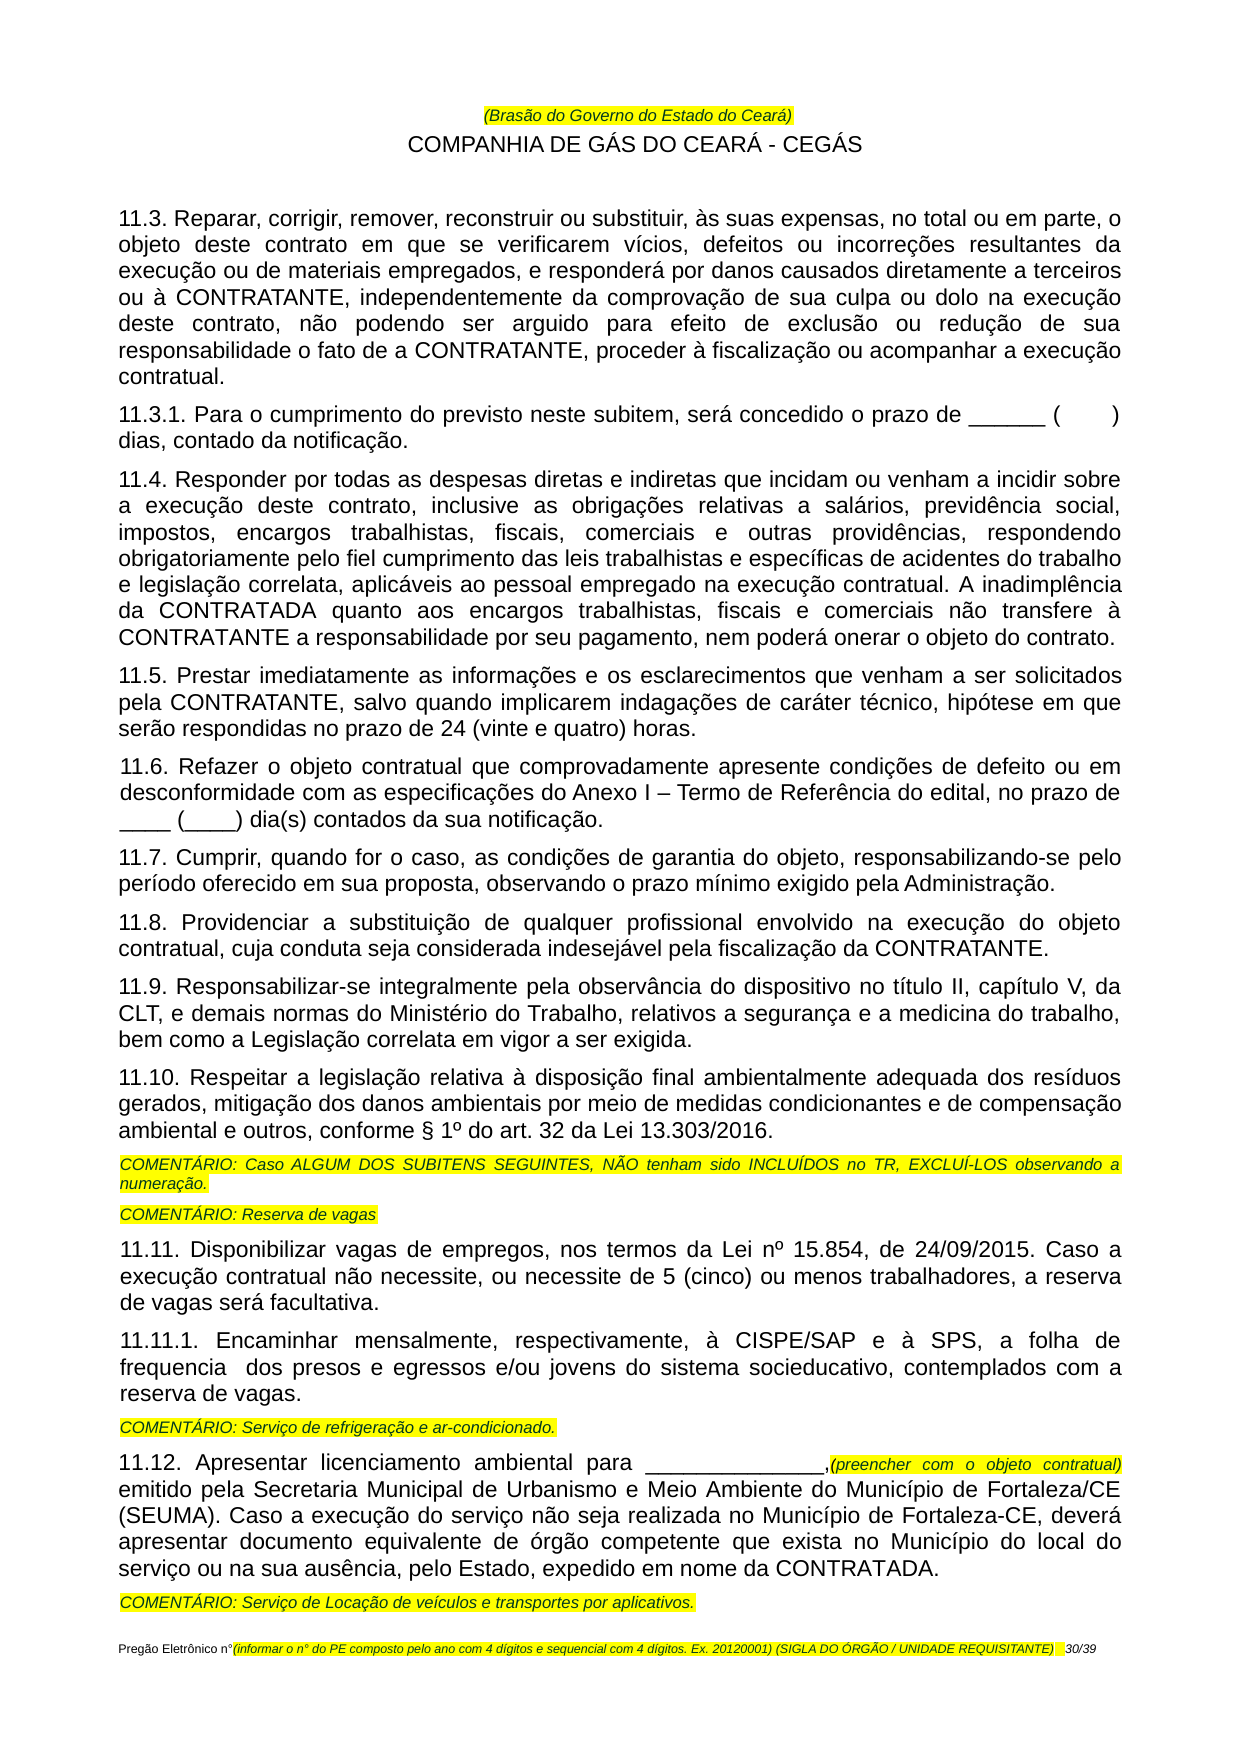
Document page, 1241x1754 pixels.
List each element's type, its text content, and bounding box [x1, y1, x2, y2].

text 11.4. Responder por todas as despesas diretas e indiretas que incidam ou venham a incidir sobre a execução deste contrato, inclusive as obrigações relativas a salários, previdência social, impostos, encargos trabalhistas, fiscais, comerciais e outras providências, respondendo obrigatoriamente pelo fiel cumprimento das leis trabalhistas e específicas de acidentes do trabalho e legislação correlata, aplicáveis ao pessoal empregado na execução contratual. A inadimplência da CONTRATADA quanto aos encargos trabalhistas, fiscais e comerciais não transfere à CONTRATANTE a responsabilidade por seu pagamento, nem poderá onerar o objeto do contrato. [118, 466, 1122, 650]
text 11.11.1. Encaminhar mensalmente, respectivamente, à CISPE/SAP e à SPS, a folha de frequencia dos presos e egressos e/ou jovens do sistema socieducativo, contemplados com a reserva de vagas. [119, 1327, 1122, 1406]
text 11.9. Responsabilizar-se integralmente pela observância do dispositivo no título II, capítulo V, da CLT, e demais normas do Ministério do Trabalho, relativos a segurança e a medicina do trabalho, bem como a Legislação correlata em vigor a ser exigida. [118, 973, 1122, 1052]
text 11.5. Prestar imediatamente as informações e os esclarecimentos que venham a ser solicitados pela CONTRATANTE, salvo quando implicarem indagações de caráter técnico, hipótese em que serão respondidas no prazo de 24 (vinte e quatro) horas. [118, 662, 1122, 741]
text COMENTÁRIO: Serviço de refrigeração e ar-condicionado. [119, 1418, 1122, 1437]
text 11.10. Respeitar a legislação relativa à disposição final ambientalmente adequada dos resíduos gerados, mitigação dos danos ambientais por meio de medidas condicionantes e de compensação ambiental e outros, conforme § 1º do art. 32 da Lei 13.303/2016. [118, 1064, 1122, 1143]
text 11.8. Providenciar a substituição de qualquer profissional envolvido na execução do objeto contratual, cuja conduta seja considerada indesejável pela fiscalização da CONTRATANTE. [118, 908, 1122, 961]
text COMENTÁRIO: Reserva de vagas [119, 1205, 1122, 1224]
text 11.6. Refazer o objeto contratual que comprovadamente apresente condições de defeito ou em desconformidade com as especificações do Anexo I – Termo de Referência do edital, no prazo de ____ (____) dia(s) contados da sua notificação. [119, 753, 1122, 832]
text 11.12. Apresentar licenciamento ambiental para ______________,(preencher com o objeto contratual) emitido pela Secretaria Municipal de Urbanismo e Meio Ambiente do Município de Fortaleza/CE (SEUMA). Caso a execução do serviço não seja realizada no Município de Fortaleza-CE, deverá apresentar documento equivalente de órgão competente que exista no Município do local do serviço ou na sua ausência, pelo Estado, expedido em nome da CONTRATADA. [118, 1449, 1122, 1581]
text COMENTÁRIO: Caso ALGUM DOS SUBITENS SEGUINTES, NÃO tenham sido INCLUÍDOS no TR, EXCLUÍ-LOS observando a numeração. [119, 1155, 1122, 1193]
text 11.3. Reparar, corrigir, remover, reconstruir ou substituir, às suas expensas, no total ou em parte, o objeto deste contrato em que se verificarem vícios, defeitos ou incorreções resultantes da execução ou de materiais empregados, e responderá por danos causados diretamente a terceiros ou à CONTRATANTE, independentemente da comprovação de sua culpa ou dolo na execução deste contrato, não podendo ser arguido para efeito de exclusão ou redução de sua responsabilidade o fato de a CONTRATANTE, proceder à fiscalização ou acompanhar a execução contratual. [118, 205, 1122, 389]
text 11.11. Disponibilizar vagas de empregos, nos termos da Lei nº 15.854, de 24/09/2015. Caso a execução contratual não necessite, ou necessite de 5 (cinco) ou menos trabalhadores, a reserva de vagas será facultativa. [119, 1236, 1122, 1315]
text 11.3.1. Para o cumprimento do previsto neste subitem, será concedido o prazo de ______ ( ) dias, contado da notificação. [118, 401, 1122, 454]
text 11.7. Cumprir, quando for o caso, as condições de garantia do objeto, responsabilizando-se pelo período oferecido em sua proposta, observando o prazo mínimo exigido pela Administração. [118, 844, 1122, 897]
text COMENTÁRIO: Serviço de Locação de veículos e transportes por aplicativos. [119, 1593, 1122, 1612]
